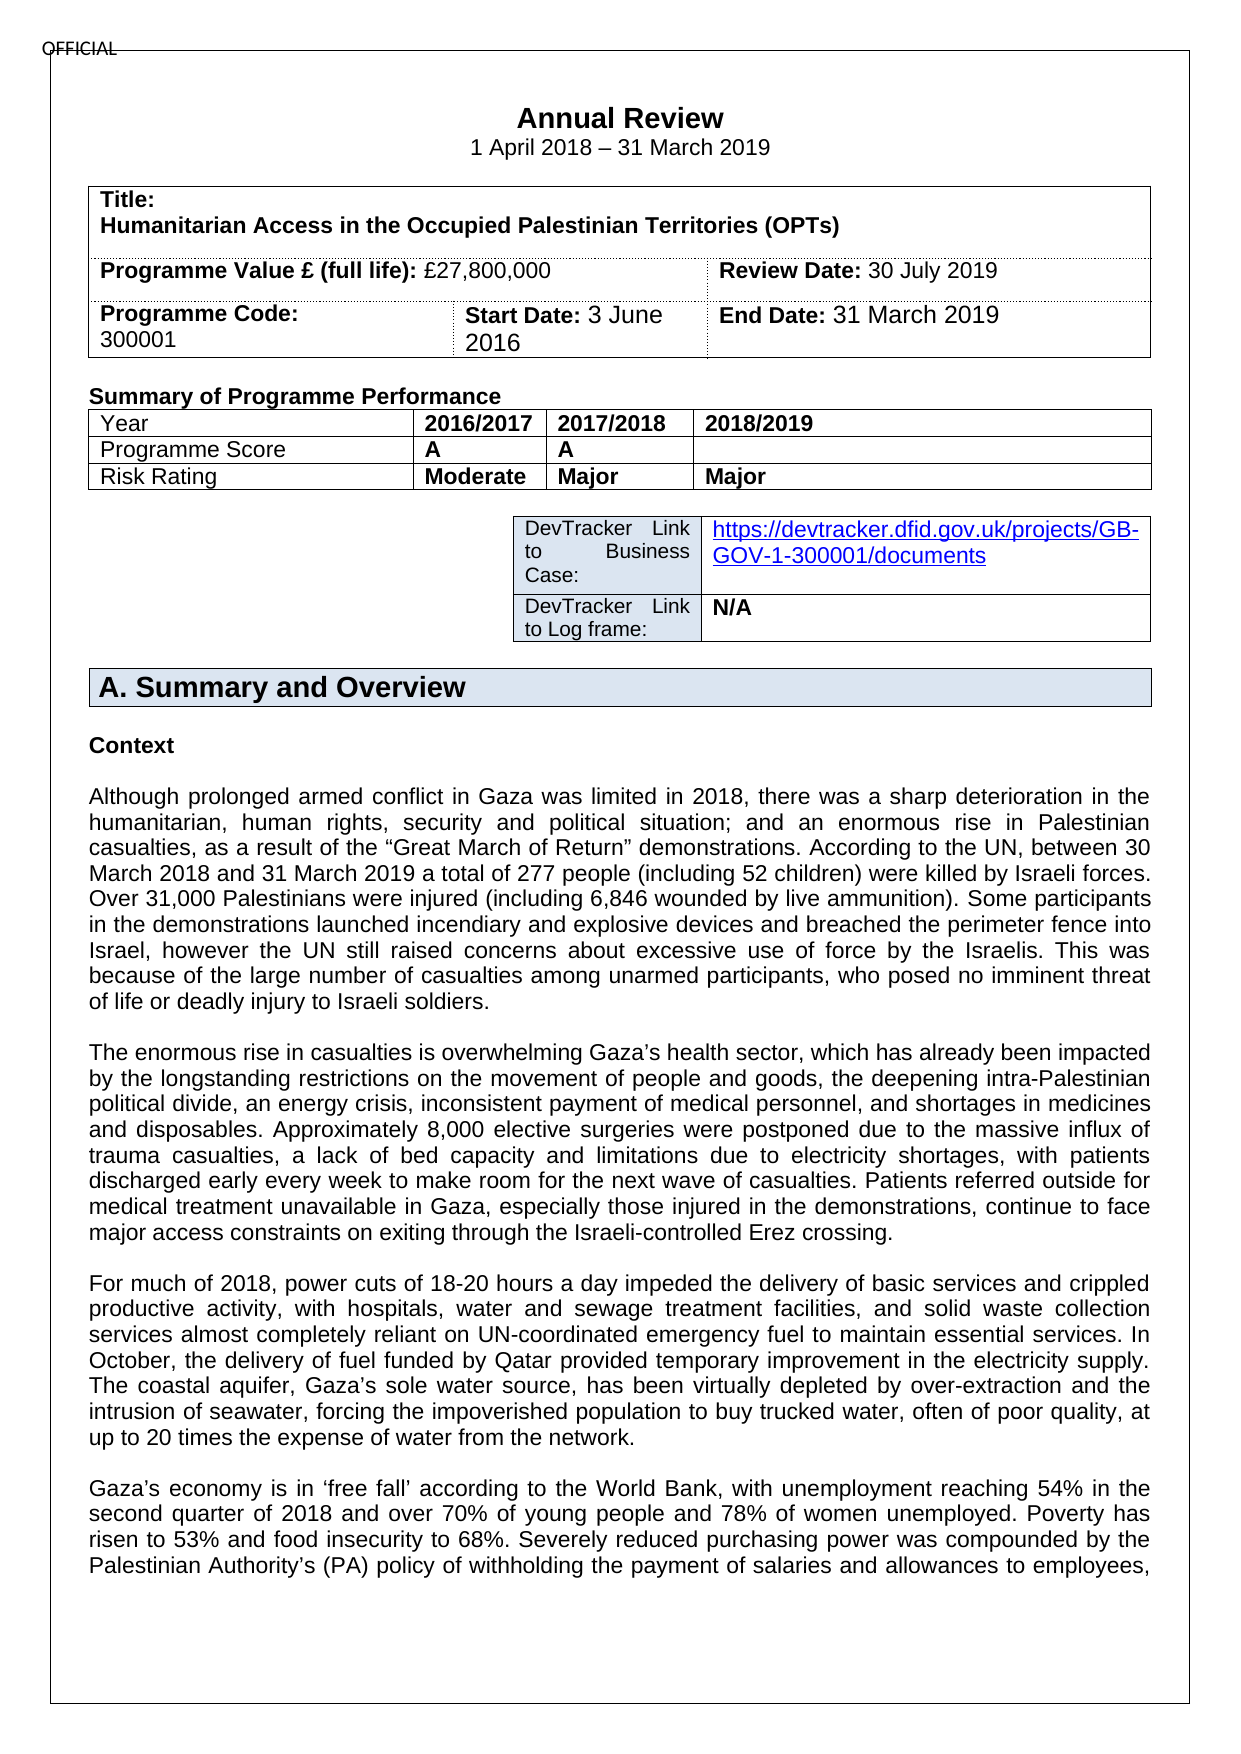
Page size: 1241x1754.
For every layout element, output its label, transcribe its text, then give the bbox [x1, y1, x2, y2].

table_cell A [547, 437, 693, 462]
table_cell Start Date: 3 June 2016 [454, 301, 708, 357]
text Annual Review [89, 102, 1152, 134]
table_header DevTracker Link to Business Case: [514, 517, 701, 594]
text A. Summary and Overview [90, 669, 1151, 706]
table_cell Review Date: 30 July 2019 [708, 258, 1150, 301]
table_cell Major [547, 464, 693, 489]
text Context [89, 732, 1152, 758]
table_header https://devtracker.dfid.gov.uk/projects/GB-GOV-1-300001/documents [702, 517, 1150, 594]
table_cell DevTracker Link to Log frame: [514, 595, 701, 641]
table_cell N/A [702, 595, 1150, 641]
text Although prolonged armed conflict in Gaza was limited in 2018, there was a sharp deterioration in the humanitarian, human rights, security and political situation; and an enormous rise in Palestinian casualties, as a result of the “Great March of Return” demonstrations. According to the UN, between 30 March 2018 and 31 March 2019 a total of 277 people (including 52 children) were killed by Israeli forces. Over 31,000 Palestinians were injured (including 6,846 wounded by live ammunition). Some participants in the demonstrations launched incendiary and explosive devices and breached the perimeter fence into Israel, however the UN still raised concerns about excessive use of force by the Israelis. This was because of the large number of casualties among unarmed participants, who posed no imminent threat of life or deadly injury to Israeli soldiers. [89, 784, 1152, 1014]
text For much of 2018, power cuts of 18-20 hours a day impeded the delivery of basic services and crippled productive activity, with hospitals, water and sewage treatment facilities, and solid waste collection services almost completely reliant on UN-coordinated emergency fuel to maintain essential services. In October, the delivery of fuel funded by Qatar provided temporary improvement in the electricity supply. The coastal aquifer, Gaza’s sole water source, has been virtually depleted by over-extraction and the intrusion of seawater, forcing the impoverished population to buy trucked water, often of poor quality, at up to 20 times the expense of water from the network. [89, 1271, 1152, 1450]
table_cell Programme Code: 300001 [89, 301, 454, 357]
table_cell A [414, 437, 546, 462]
text 1 April 2018 – 31 March 2019 [89, 134, 1152, 160]
text Gaza’s economy is in ‘free fall’ according to the World Bank, with unemployment reaching 54% in the second quarter of 2018 and over 70% of young people and 78% of women unemployed. Poverty has risen to 53% and food insecurity to 68%. Severely reduced purchasing power was compounded by the Palestinian Authority’s (PA) policy of withholding the payment of salaries and allowances to employees, [89, 1476, 1152, 1578]
table_cell Programme Score [89, 437, 413, 462]
table_header 2016/2017 [414, 410, 546, 436]
text The enormous rise in casualties is overwhelming Gaza’s health sector, which has already been impacted by the longstanding restrictions on the movement of people and goods, the deepening intra-Palestinian political divide, an energy crisis, inconsistent payment of medical personnel, and shortages in medicines and disposables. Approximately 8,000 elective surgeries were postponed due to the massive influx of trauma casualties, a lack of bed capacity and limitations due to electricity shortages, with patients discharged early every week to make room for the next wave of casualties. Patients referred outside for medical treatment unavailable in Gaza, especially those injured in the demonstrations, continue to face major access constraints on exiting through the Israeli-controlled Erez crossing. [89, 1040, 1152, 1245]
table_header 2017/2018 [547, 410, 693, 436]
table_cell Major [694, 464, 1151, 489]
table_header 2018/2019 [694, 410, 1151, 436]
table_cell Programme Value £ (full life): £27,800,000 [89, 258, 708, 301]
table_cell Moderate [414, 464, 546, 489]
table_cell End Date: 31 March 2019 [708, 301, 1150, 357]
table_cell Risk Rating [89, 464, 413, 489]
table_header Year [89, 410, 413, 436]
table_cell [694, 437, 1151, 462]
table_header Title: Humanitarian Access in the Occupied Palestinian Territories (OPTs) [89, 187, 1150, 257]
text Summary of Programme Performance [89, 383, 1152, 409]
